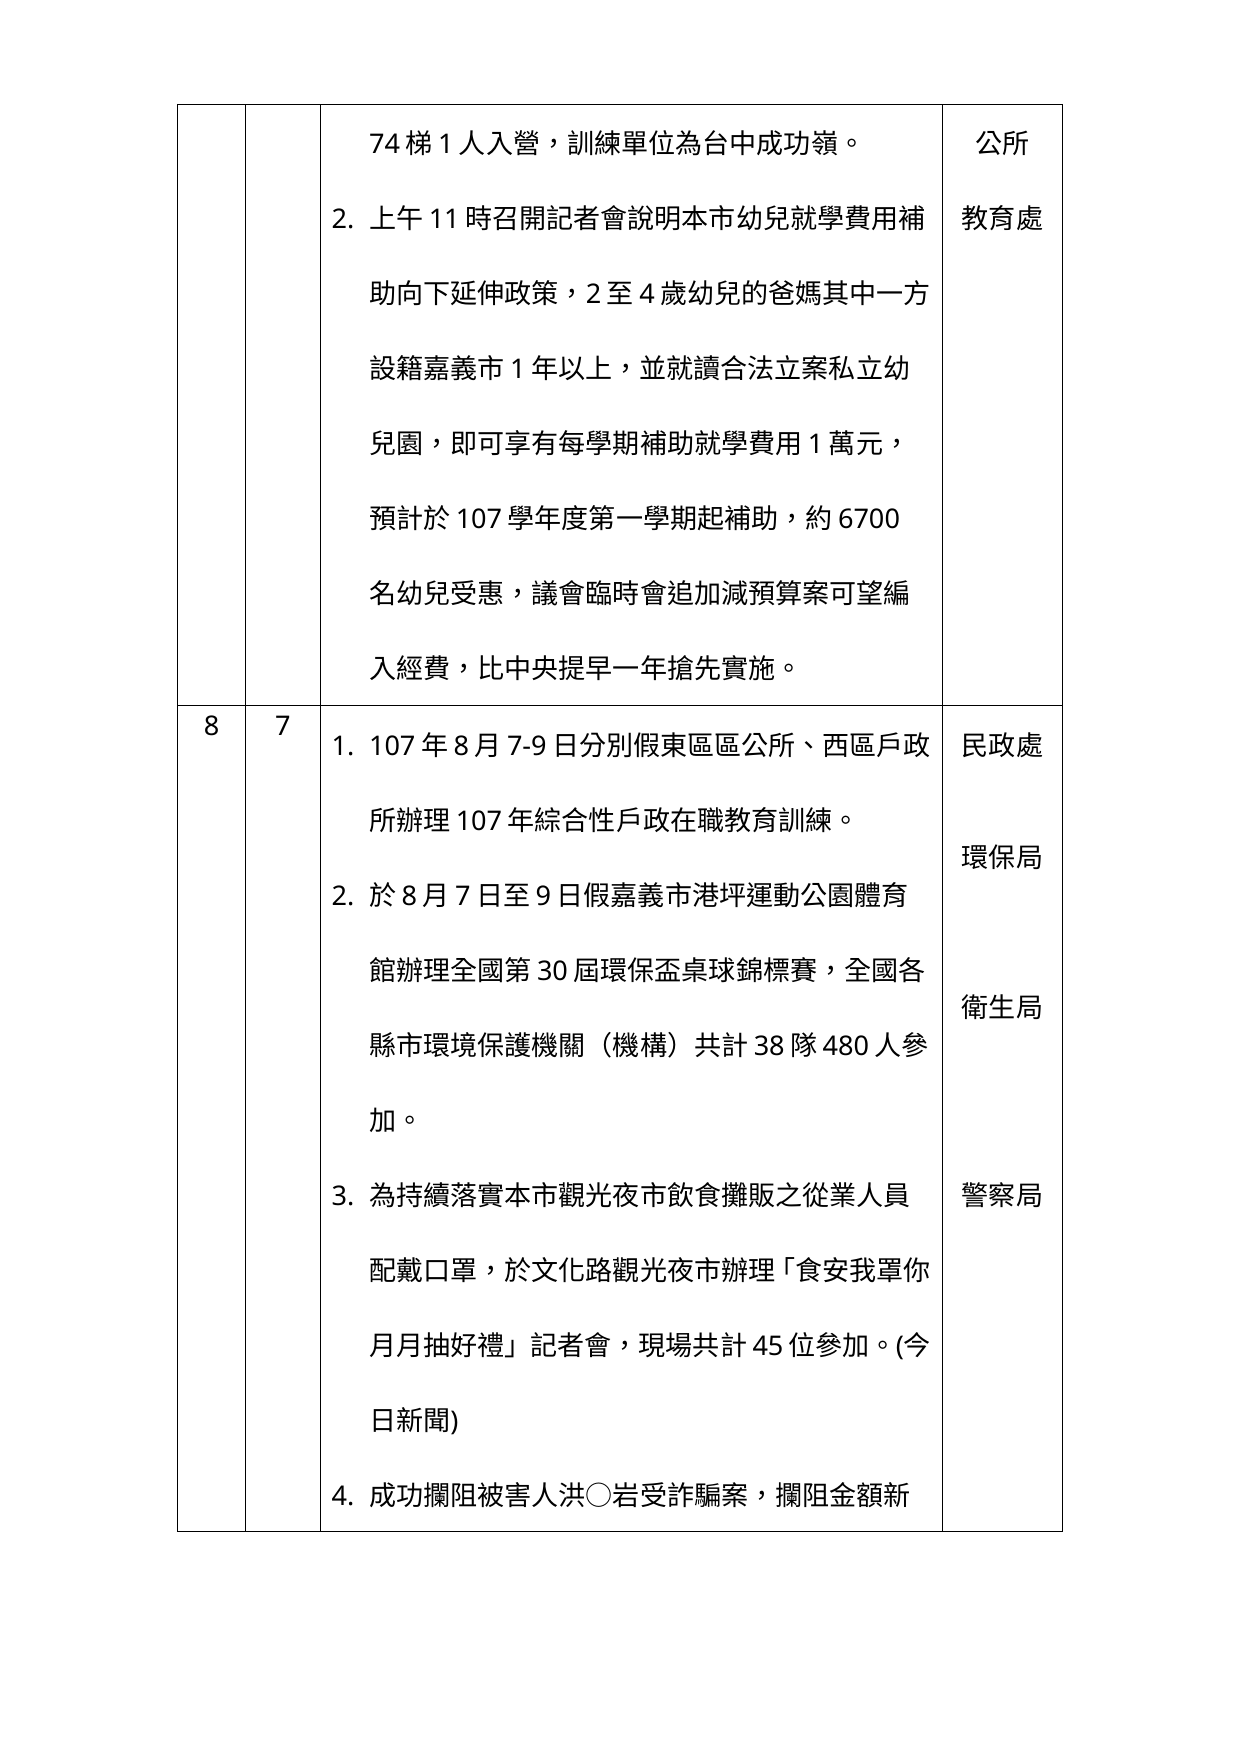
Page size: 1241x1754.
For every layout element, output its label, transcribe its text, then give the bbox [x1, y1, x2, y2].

table_cell [178, 105, 245, 705]
table_cell 8 [178, 706, 245, 1531]
table_cell 107年8月7-9日分別假東區區公所、西區戶政所辦理107年綜合性戶政在職教育訓練。 於8月7日至9日假嘉義市港坪運動公園體育館辦理全國第30屆環保盃桌球錦標賽，全國各縣市環境保護機關（機構）共計38隊480人參加。 為持續落實本市觀光夜市飲食攤販之從業人員配戴口罩，於文化路觀光夜市辦理「食安我罩你 月月抽好禮」記者會，現場共計45位參加。(今日新聞) 成功攔阻被害人洪○岩受詐騙案，攔阻金額新 [321, 706, 942, 1531]
table_cell [246, 105, 320, 705]
table_cell 74梯1人入營，訓練單位為台中成功嶺。 上午11時召開記者會說明本市幼兒就學費用補助向下延伸政策，2至4歲幼兒的爸媽其中一方設籍嘉義市1年以上，並就讀合法立案私立幼兒園，即可享有每學期補助就學費用1萬元，預計於107學年度第一學期起補助，約6700名幼兒受惠，議會臨時會追加減預算案可望編入經費，比中央提早一年搶先實施。 [321, 105, 942, 705]
table_cell 民政處 環保局 衛生局 警察局 [943, 706, 1062, 1531]
table_cell 公所 教育處 [943, 105, 1062, 705]
table_cell 7 [246, 706, 320, 1531]
